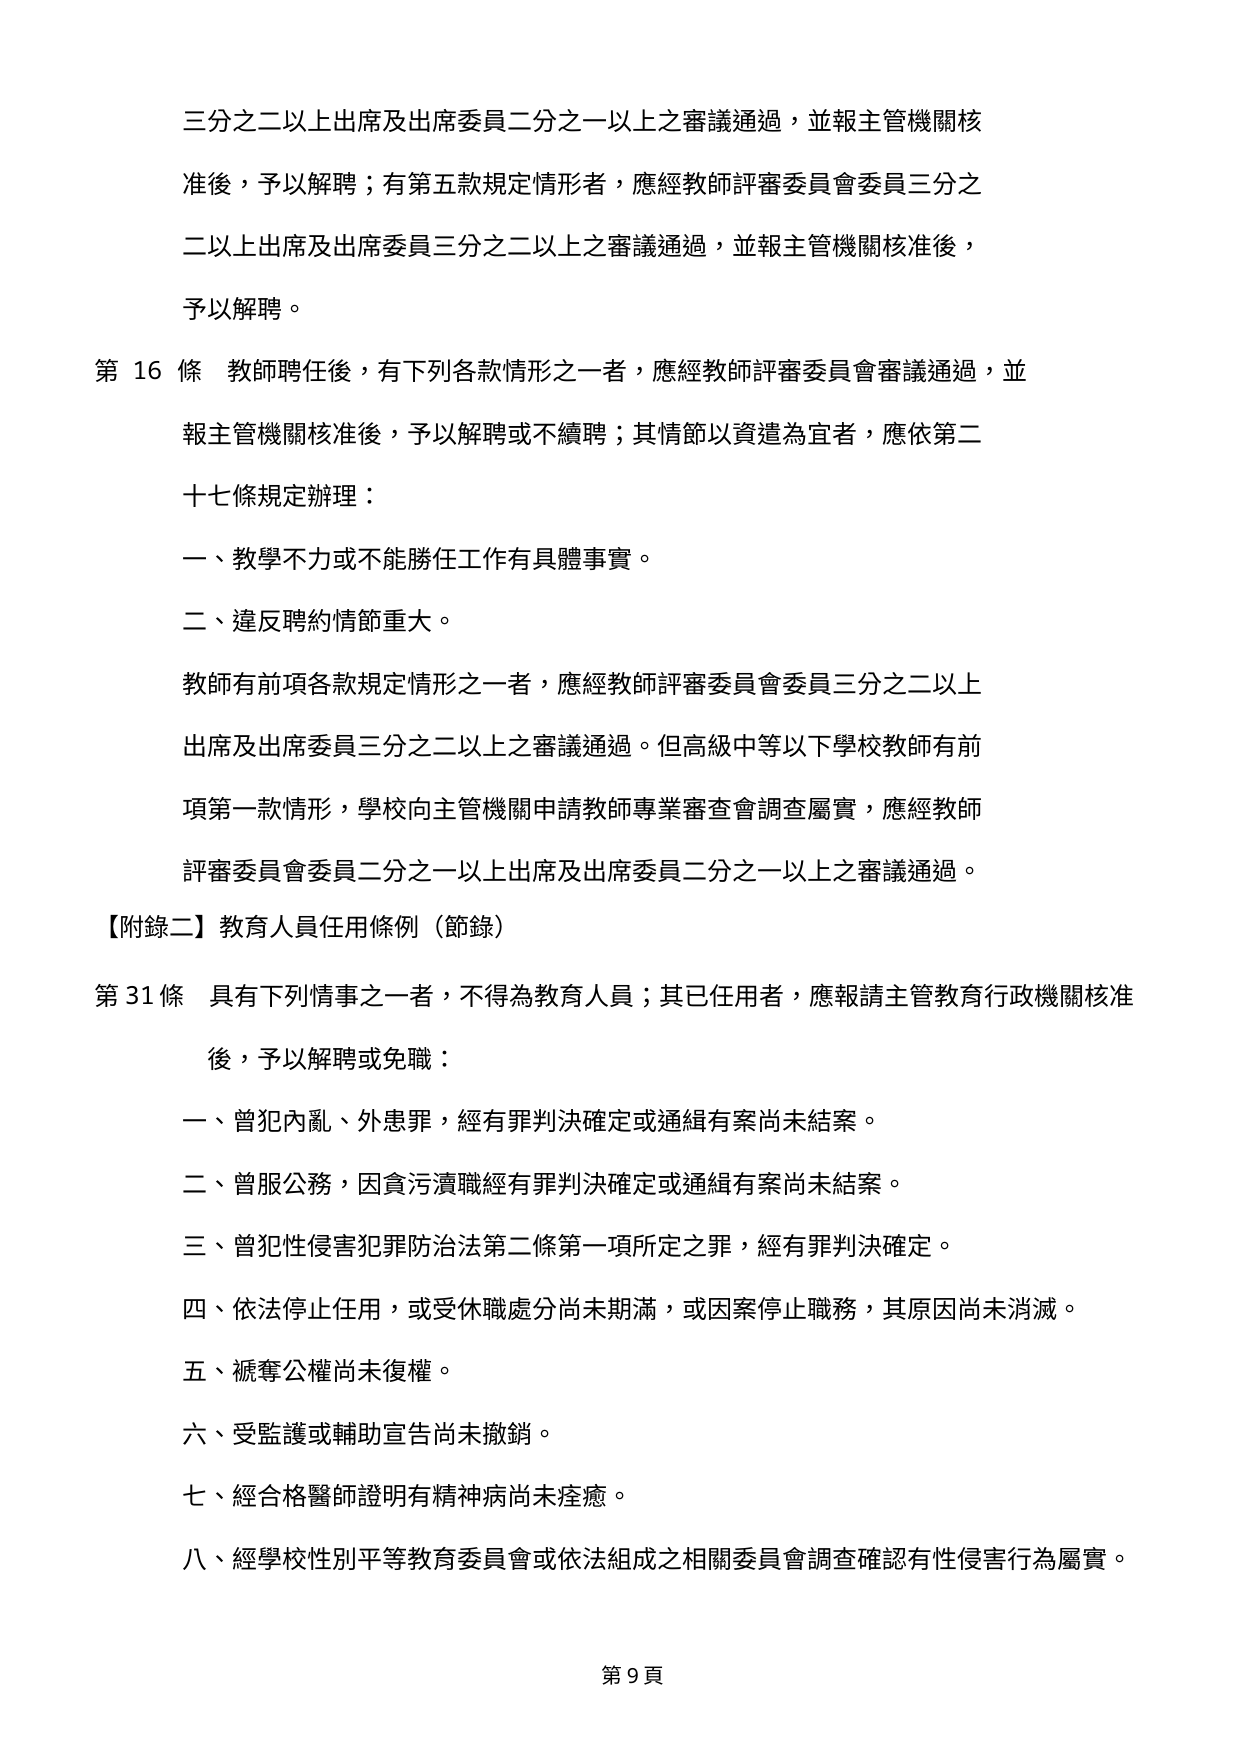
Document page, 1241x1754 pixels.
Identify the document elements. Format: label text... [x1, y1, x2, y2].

text 四、依法停止任用，或受休職處分尚未期滿，或因案停止職務，其原因尚未消滅。 [94, 1266, 1146, 1328]
text 七、經合格醫師證明有精神病尚未痊癒。 [94, 1453, 1146, 1516]
text 三分之二以上出席及出席委員二分之一以上之審議通過，並報主管機關核 [182, 78, 1146, 141]
text 評審委員會委員二分之一以上出席及出席委員二分之一以上之審議通過。 [182, 828, 1146, 891]
text 予以解聘。 [182, 266, 1146, 328]
text 一、教學不力或不能勝任工作有具體事實。 [182, 516, 1146, 578]
text 報主管機關核准後，予以解聘或不續聘；其情節以資遣為宜者，應依第二 [182, 391, 1146, 453]
text 十七條規定辦理： [182, 453, 1146, 516]
text 五、褫奪公權尚未復權。 [94, 1328, 1146, 1391]
text 三、曾犯性侵害犯罪防治法第二條第一項所定之罪，經有罪判決確定。 [94, 1203, 1146, 1266]
text 項第一款情形，學校向主管機關申請教師專業審查會調查屬實，應經教師 [182, 766, 1146, 828]
text 【附錄二】教育人員任用條例（節錄） [94, 903, 1146, 945]
text 出席及出席委員三分之二以上之審議通過。但高級中等以下學校教師有前 [182, 703, 1146, 766]
text 第 16 條 教師聘任後，有下列各款情形之一者，應經教師評審委員會審議通過，並 [94, 328, 1146, 391]
text 八、經學校性別平等教育委員會或依法組成之相關委員會調查確認有性侵害行為屬實。 [182, 1516, 1146, 1578]
text 二、違反聘約情節重大。 [182, 578, 1146, 641]
text 二以上出席及出席委員三分之二以上之審議通過，並報主管機關核准後， [182, 203, 1146, 266]
text 一、曾犯內亂、外患罪，經有罪判決確定或通緝有案尚未結案。 [94, 1078, 1146, 1141]
text 教師有前項各款規定情形之一者，應經教師評審委員會委員三分之二以上 [182, 641, 1146, 703]
text 准後，予以解聘；有第五款規定情形者，應經教師評審委員會委員三分之 [182, 141, 1146, 203]
text 二、曾服公務，因貪污瀆職經有罪判決確定或通緝有案尚未結案。 [94, 1141, 1146, 1203]
text 第31條 具有下列情事之一者，不得為教育人員；其已任用者，應報請主管教育行政機關核准後，予以解聘或免職： [94, 953, 1146, 1078]
text 六、受監護或輔助宣告尚未撤銷。 [94, 1391, 1146, 1453]
